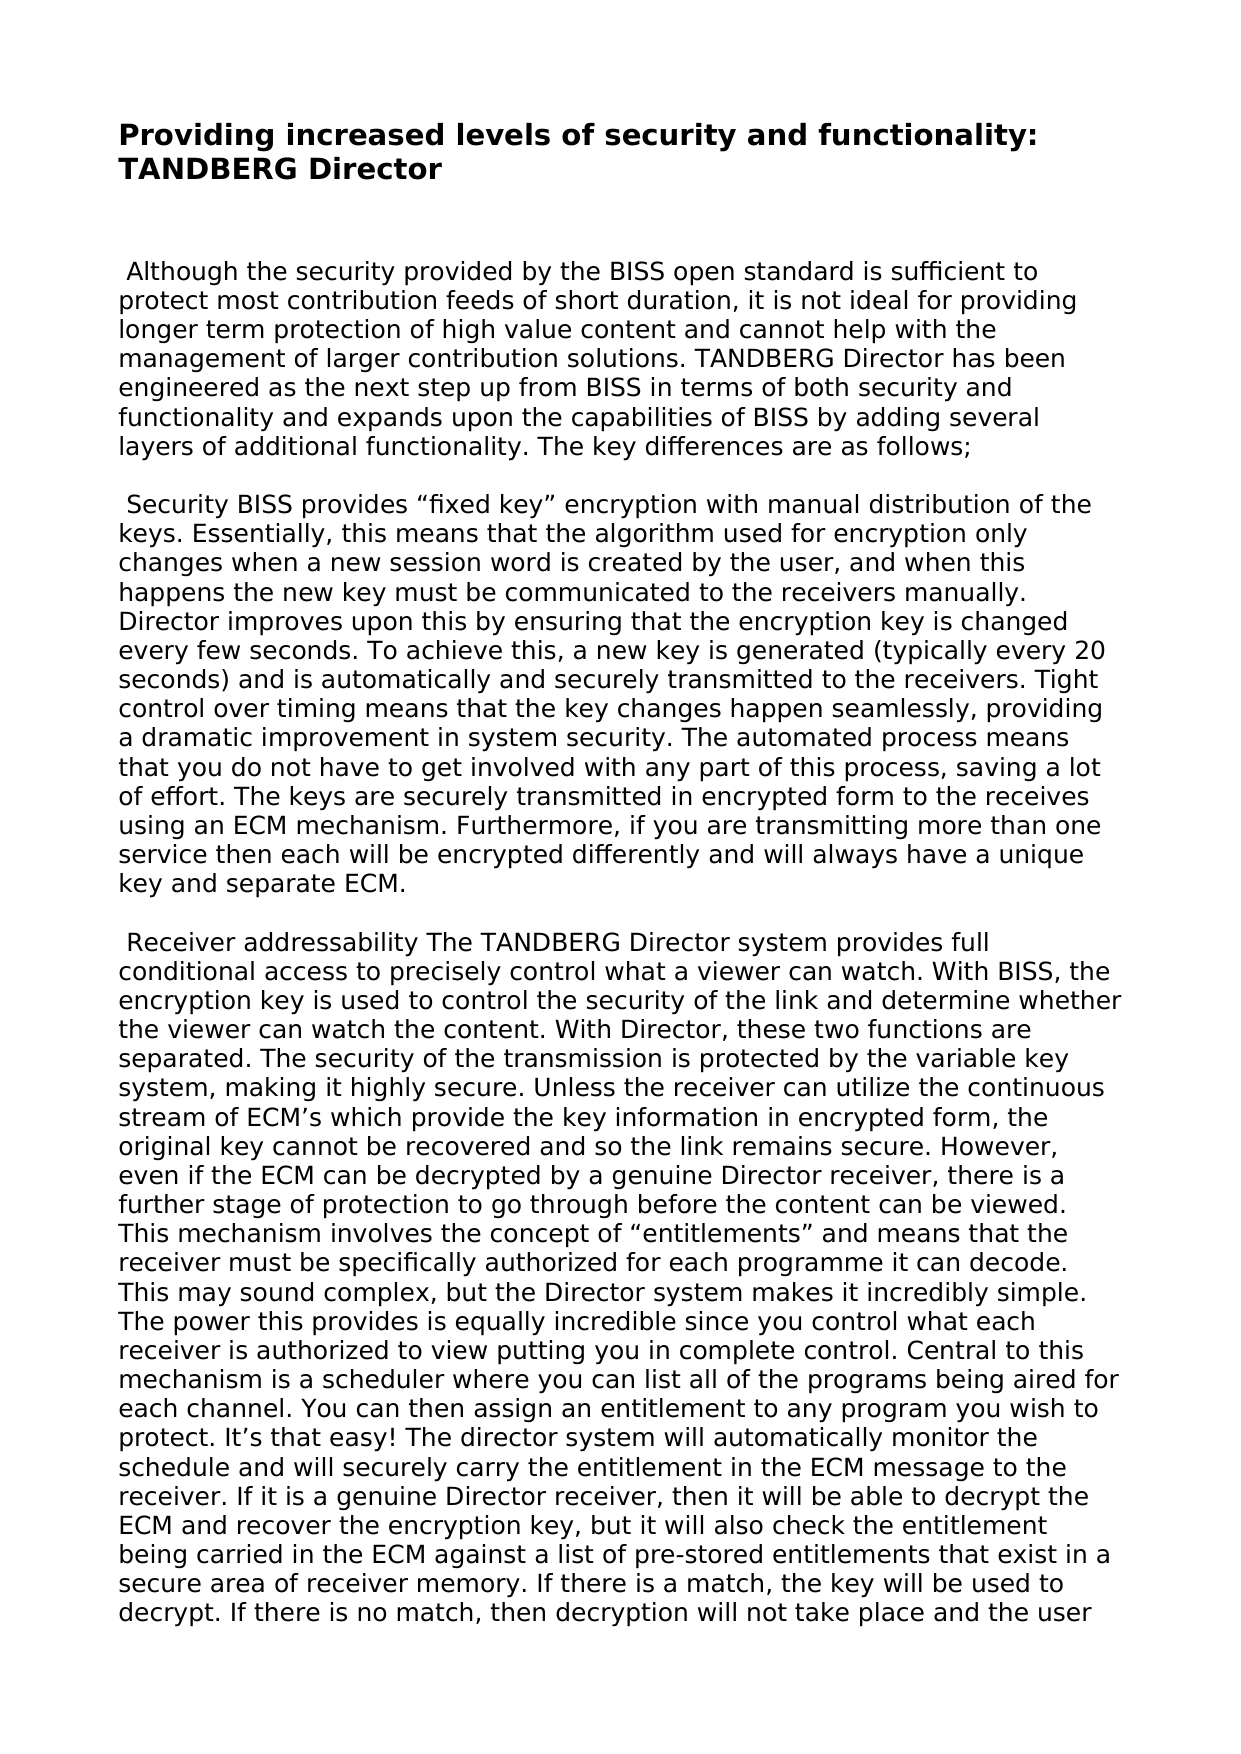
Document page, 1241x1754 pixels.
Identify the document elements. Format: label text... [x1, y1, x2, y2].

subtitle Providing increased levels of security and functionality: TANDBERG Director [118, 118, 1122, 186]
text Although the security provided by the BISS open standard is sufficient to protect most contribution feeds of short duration, it is not ideal for providing longer term protection of high value content and cannot help with the management of larger contribution solutions. TANDBERG Director has been engineered as the next step up from BISS in terms of both security and functionality and expands upon the capabilities of BISS by adding several layers of additional functionality. The key differences are as follows; Security BISS provides “fixed key” encryption with manual distribution of the keys. Essentially, this means that the algorithm used for encryption only changes when a new session word is created by the user, and when this happens the new key must be communicated to the receivers manually. Director improves upon this by ensuring that the encryption key is changed every few seconds. To achieve this, a new key is generated (typically every 20 seconds) and is automatically and securely transmitted to the receivers. Tight control over timing means that the key changes happen seamlessly, providing a dramatic improvement in system security. The automated process means that you do not have to get involved with any part of this process, saving a lot of effort. The keys are securely transmitted in encrypted form to the receives using an ECM mechanism. Furthermore, if you are transmitting more than one service then each will be encrypted differently and will always have a unique key and separate ECM. Receiver addressability The TANDBERG Director system provides full conditional access to precisely control what a viewer can watch. With BISS, the encryption key is used to control the security of the link and determine whether the viewer can watch the content. With Director, these two functions are separated. The security of the transmission is protected by the variable key system, making it highly secure. Unless the receiver can utilize the continuous stream of ECM’s which provide the key information in encrypted form, the original key cannot be recovered and so the link remains secure. However, even if the ECM can be decrypted by a genuine Director receiver, there is a further stage of protection to go through before the content can be viewed. This mechanism involves the concept of “entitlements” and means that the receiver must be specifically authorized for each programme it can decode. This may sound complex, but the Director system makes it incredibly simple. The power this provides is equally incredible since you control what each receiver is authorized to view putting you in complete control. Central to this mechanism is a scheduler where you can list all of the programs being aired for each channel. You can then assign an entitlement to any program you wish to protect. It’s that easy! The director system will automatically monitor the schedule and will securely carry the entitlement in the ECM message to the receiver. If it is a genuine Director receiver, then it will be able to decrypt the ECM and recover the encryption key, but it will also check the entitlement being carried in the ECM against a list of pre-stored entitlements that exist in a secure area of receiver memory. If there is a match, the key will be used to decrypt. If there is no match, then decryption will not take place and the user [118, 198, 1122, 1628]
